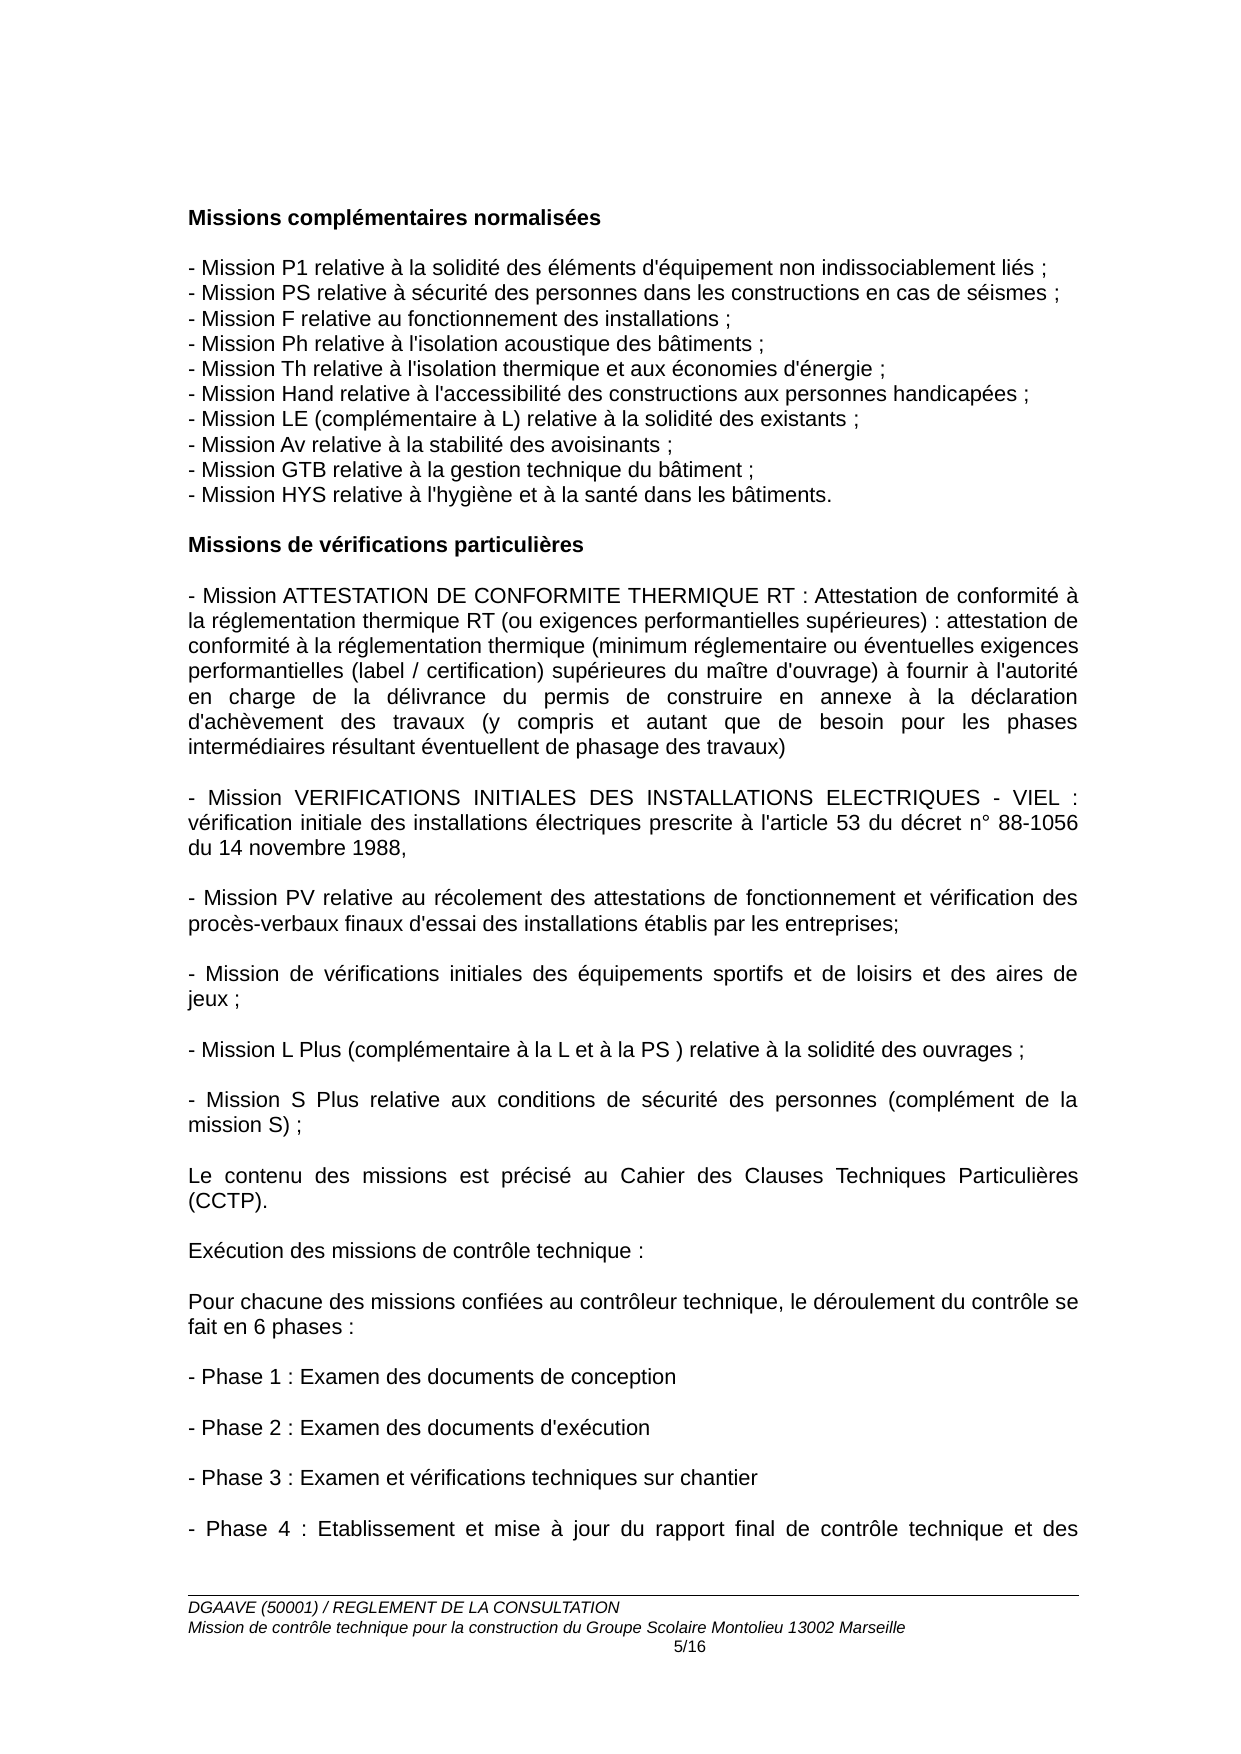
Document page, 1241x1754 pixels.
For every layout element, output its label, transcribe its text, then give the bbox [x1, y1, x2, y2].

text - Phase 3 : Examen et vérifications techniques sur chantier [188, 1465, 1079, 1490]
text - Mission PS relative à sécurité des personnes dans les constructions en cas de séismes ; [188, 280, 1079, 305]
text - Phase 1 : Examen des documents de conception [188, 1364, 1079, 1389]
text - Mission HYS relative à l'hygiène et à la santé dans les bâtiments. [188, 482, 1079, 507]
text - Mission Ph relative à l'isolation acoustique des bâtiments ; [188, 331, 1079, 356]
text - Mission LE (complémentaire à L) relative à la solidité des existants ; [188, 406, 1079, 431]
text - Mission P1 relative à la solidité des éléments d'équipement non indissociablement liés ; [188, 255, 1079, 280]
text - Mission ATTESTATION DE CONFORMITE THERMIQUE RT : Attestation de conformité à la réglementation thermique RT (ou exigences performantielles supérieures) : attestation de conformité à la réglementation thermique (minimum réglementaire ou éventuelles exigences performantielles (label / certification) supérieures du maître d'ouvrage) à fournir à l'autorité en charge de la délivrance du permis de construire en annexe à la déclaration d'achèvement des travaux (y compris et autant que de besoin pour les phases intermédiaires résultant éventuellent de phasage des travaux) [188, 583, 1079, 759]
text - Mission PV relative au récolement des attestations de fonctionnement et vérification des procès-verbaux finaux d'essai des installations établis par les entreprises; [188, 885, 1079, 936]
text - Mission de vérifications initiales des équipements sportifs et de loisirs et des aires de jeux ; [188, 961, 1079, 1011]
text Pour chacune des missions confiées au contrôleur technique, le déroulement du contrôle se fait en 6 phases : [188, 1288, 1079, 1339]
text - Mission F relative au fonctionnement des installations ; [188, 305, 1079, 331]
text - Mission S Plus relative aux conditions de sécurité des personnes (complément de la mission S) ; [188, 1087, 1079, 1137]
text - Phase 4 : Etablissement et mise à jour du rapport final de contrôle technique et des [188, 1515, 1079, 1541]
text Missions de vérifications particulières [188, 532, 1079, 557]
text - Phase 2 : Examen des documents d'exécution [188, 1414, 1079, 1440]
text - Mission VERIFICATIONS INITIALES DES INSTALLATIONS ELECTRIQUES - VIEL : vérification initiale des installations électriques prescrite à l'article 53 du décret n° 88-1056 du 14 novembre 1988, [188, 784, 1079, 860]
text Le contenu des missions est précisé au Cahier des Clauses Techniques Particulières (CCTP). [188, 1162, 1079, 1213]
text - Mission GTB relative à la gestion technique du bâtiment ; [188, 457, 1079, 482]
text Missions complémentaires normalisées [188, 204, 1079, 230]
text - Mission Av relative à la stabilité des avoisinants ; [188, 431, 1079, 457]
text - Mission Hand relative à l'accessibilité des constructions aux personnes handicapées ; [188, 381, 1079, 406]
text - Mission L Plus (complémentaire à la L et à la PS ) relative à la solidité des ouvrages ; [188, 1036, 1079, 1062]
text - Mission Th relative à l'isolation thermique et aux économies d'énergie ; [188, 356, 1079, 381]
text Exécution des missions de contrôle technique : [188, 1238, 1079, 1263]
